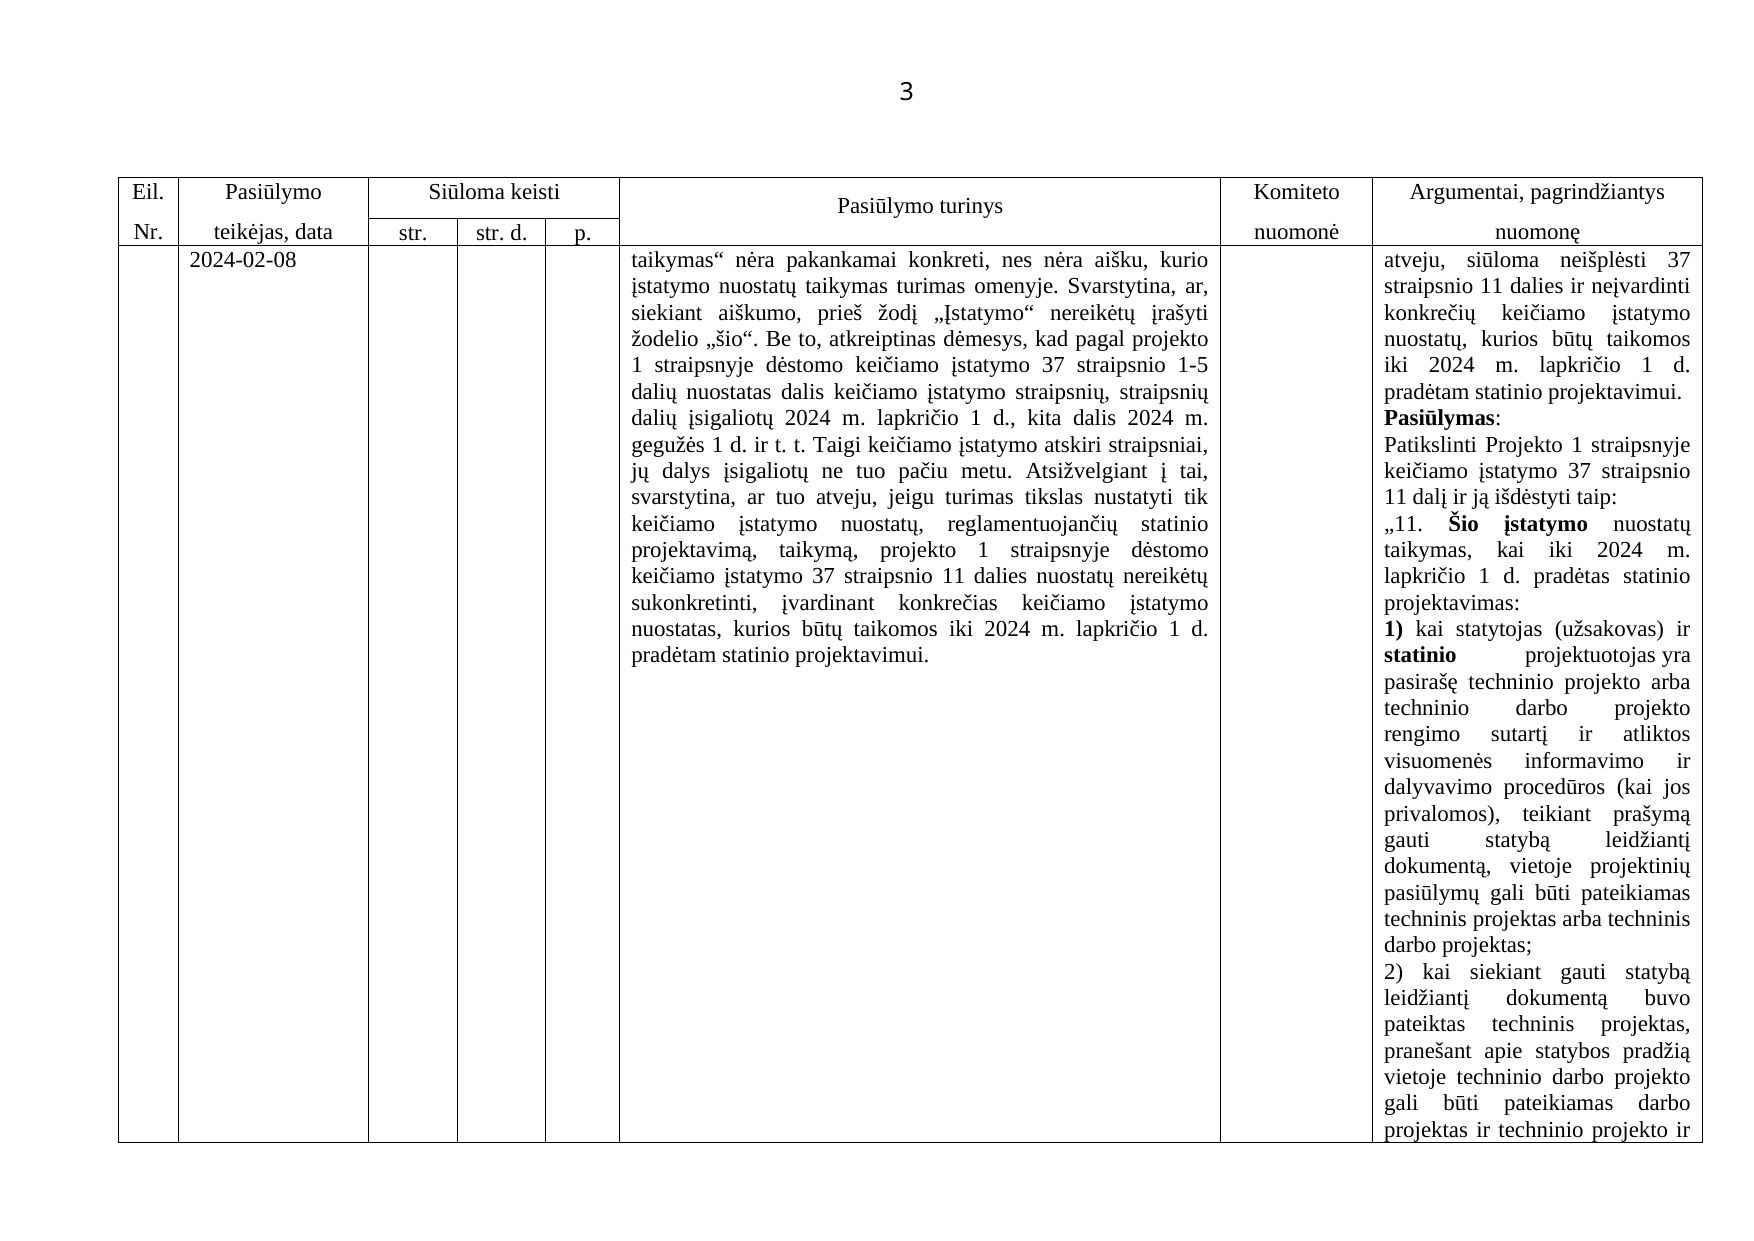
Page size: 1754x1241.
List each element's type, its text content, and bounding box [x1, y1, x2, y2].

table_header Siūloma keisti [369, 178, 619, 218]
table_cell taikymas“ nėra pakankamai konkreti, nes nėra aišku, kurio įstatymo nuostatų taikymas turimas omenyje. Svarstytina, ar, siekiant aiškumo, prieš žodį „Įstatymo“ nereikėtų įrašyti žodelio „šio“. Be to, atkreiptinas dėmesys, kad pagal projekto 1 straipsnyje dėstomo keičiamo įstatymo 37 straipsnio 1-5 dalių nuostatas dalis keičiamo įstatymo straipsnių, straipsnių dalių įsigaliotų 2024 m. lapkričio 1 d., kita dalis 2024 m. gegužės 1 d. ir t. t. Taigi keičiamo įstatymo atskiri straipsniai, jų dalys įsigaliotų ne tuo pačiu metu. Atsižvelgiant į tai, svarstytina, ar tuo atveju, jeigu turimas tikslas nustatyti tik keičiamo įstatymo nuostatų, reglamentuojančių statinio projektavimą, taikymą, projekto 1 straipsnyje dėstomo keičiamo įstatymo 37 straipsnio 11 dalies nuostatų nereikėtų sukonkretinti, įvardinant konkrečias keičiamo įstatymo nuostatas, kurios būtų taikomos iki 2024 m. lapkričio 1 d. pradėtam statinio projektavimui. [620, 246, 1220, 1142]
table_cell str. d. [458, 219, 545, 245]
table_cell p. [546, 219, 619, 245]
table_header Komiteto nuomonė [1221, 178, 1372, 245]
table_cell 2024-02-08 [179, 246, 368, 1142]
table_cell [369, 246, 457, 1142]
table_header Pasiūlymo teikėjas, data [179, 178, 368, 245]
table_cell [1221, 246, 1372, 1142]
table_header Pasiūlymo turinys [620, 178, 1220, 245]
table_cell [546, 246, 619, 1142]
table_cell [458, 246, 545, 1142]
table_header Eil. Nr. [119, 178, 178, 245]
table_cell [119, 246, 178, 1142]
table_cell str. [369, 219, 457, 245]
table_header Argumentai, pagrindžiantys nuomonę [1373, 178, 1702, 245]
table_cell atveju, siūloma neišplėsti 37 straipsnio 11 dalies ir neįvardinti konkrečių keičiamo įstatymo nuostatų, kurios būtų taikomos iki 2024 m. lapkričio 1 d. pradėtam statinio projektavimui. Pasiūlymas: Patikslinti Projekto 1 straipsnyje keičiamo įstatymo 37 straipsnio 11 dalį ir ją išdėstyti taip: „11. Šio įstatymo nuostatų taikymas, kai iki 2024 m. lapkričio 1 d. pradėtas statinio projektavimas: 1) kai statytojas (užsakovas) ir statinio projektuotojas yra pasirašę techninio projekto arba techninio darbo projekto rengimo sutartį ir atliktos visuomenės informavimo ir dalyvavimo procedūros (kai jos privalomos), teikiant prašymą gauti statybą leidžiantį dokumentą, vietoje projektinių pasiūlymų gali būti pateikiamas techninis projektas arba techninis darbo projektas; 2) kai siekiant gauti statybą leidžiantį dokumentą buvo pateiktas techninis projektas, pranešant apie statybos pradžią vietoje techninio darbo projekto gali būti pateikiamas darbo projektas ir techninio projekto ir [1373, 246, 1702, 1142]
